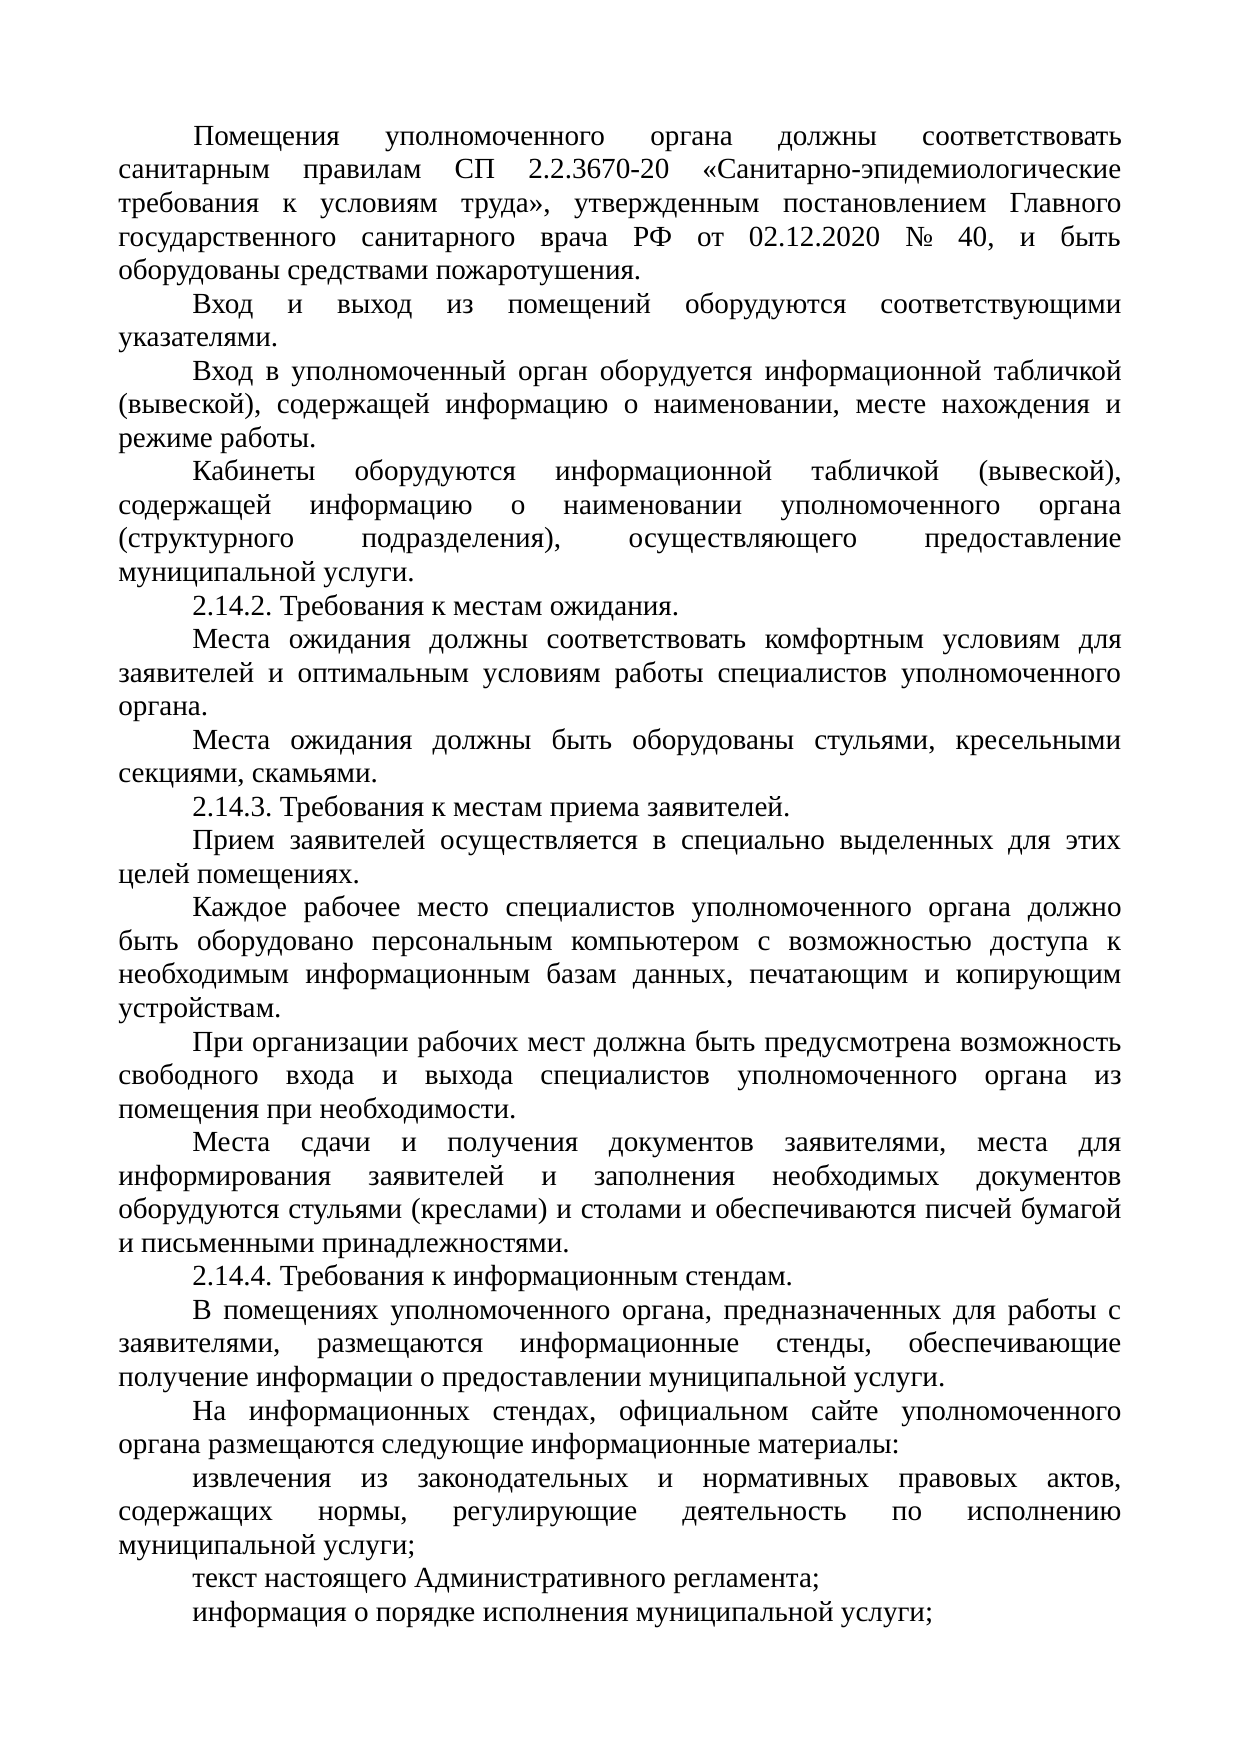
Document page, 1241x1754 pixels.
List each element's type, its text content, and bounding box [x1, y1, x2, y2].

text Кабинеты оборудуются информационной табличкой (вывеской), содержащей информацию о наименовании уполномоченного органа (структурного подразделения), осуществляющего предоставление муниципальной услуги. [118, 453, 1122, 588]
text Прием заявителей осуществляется в специально выделенных для этих целей помещениях. [118, 822, 1122, 889]
text 2.14.2. Требования к местам ожидания. [118, 588, 1122, 621]
text В помещениях уполномоченного органа, предназначенных для работы с заявителями, размещаются информационные стенды, обеспечивающие получение информации о предоставлении муниципальной услуги. [118, 1292, 1122, 1393]
text Каждое рабочее место специалистов уполномоченного органа должно быть оборудовано персональным компьютером с возможностью доступа к необходимым информационным базам данных, печатающим и копирующим устройствам. [118, 889, 1122, 1024]
text извлечения из законодательных и нормативных правовых актов, содержащих нормы, регулирующие деятельность по исполнению муниципальной услуги; [118, 1460, 1122, 1560]
text информация о порядке исполнения муниципальной услуги; [118, 1594, 1122, 1627]
text На информационных стендах, официальном сайте уполномоченного органа размещаются следующие информационные материалы: [118, 1393, 1122, 1460]
text Места ожидания должны соответствовать комфортным условиям для заявителей и оптимальным условиям работы специалистов уполномоченного органа. [118, 621, 1122, 722]
text Вход в уполномоченный орган оборудуется информационной табличкой (вывеской), содержащей информацию о наименовании, месте нахождения и режиме работы. [118, 353, 1122, 453]
text 2.14.4. Требования к информационным стендам. [118, 1258, 1122, 1292]
text Места ожидания должны быть оборудованы стульями, кресельными секциями, скамьями. [118, 722, 1122, 789]
text Помещения уполномоченного органа должны соответствовать санитарным правилам СП 2.2.3670-20 «Санитарно-эпидемиологические требования к условиям труда», утвержденным постановлением Главного государственного санитарного врача РФ от 02.12.2020 № 40, и быть оборудованы средствами пожаротушения. [118, 118, 1122, 286]
text Места сдачи и получения документов заявителями, места для информирования заявителей и заполнения необходимых документов оборудуются стульями (креслами) и столами и обеспечиваются писчей бумагой и письменными принадлежностями. [118, 1124, 1122, 1258]
text Вход и выход из помещений оборудуются соответствующими указателями. [118, 286, 1122, 353]
text текст настоящего Административного регламента; [118, 1560, 1122, 1594]
text При организации рабочих мест должна быть предусмотрена возможность свободного входа и выхода специалистов уполномоченного органа из помещения при необходимости. [118, 1024, 1122, 1124]
text 2.14.3. Требования к местам приема заявителей. [118, 789, 1122, 822]
